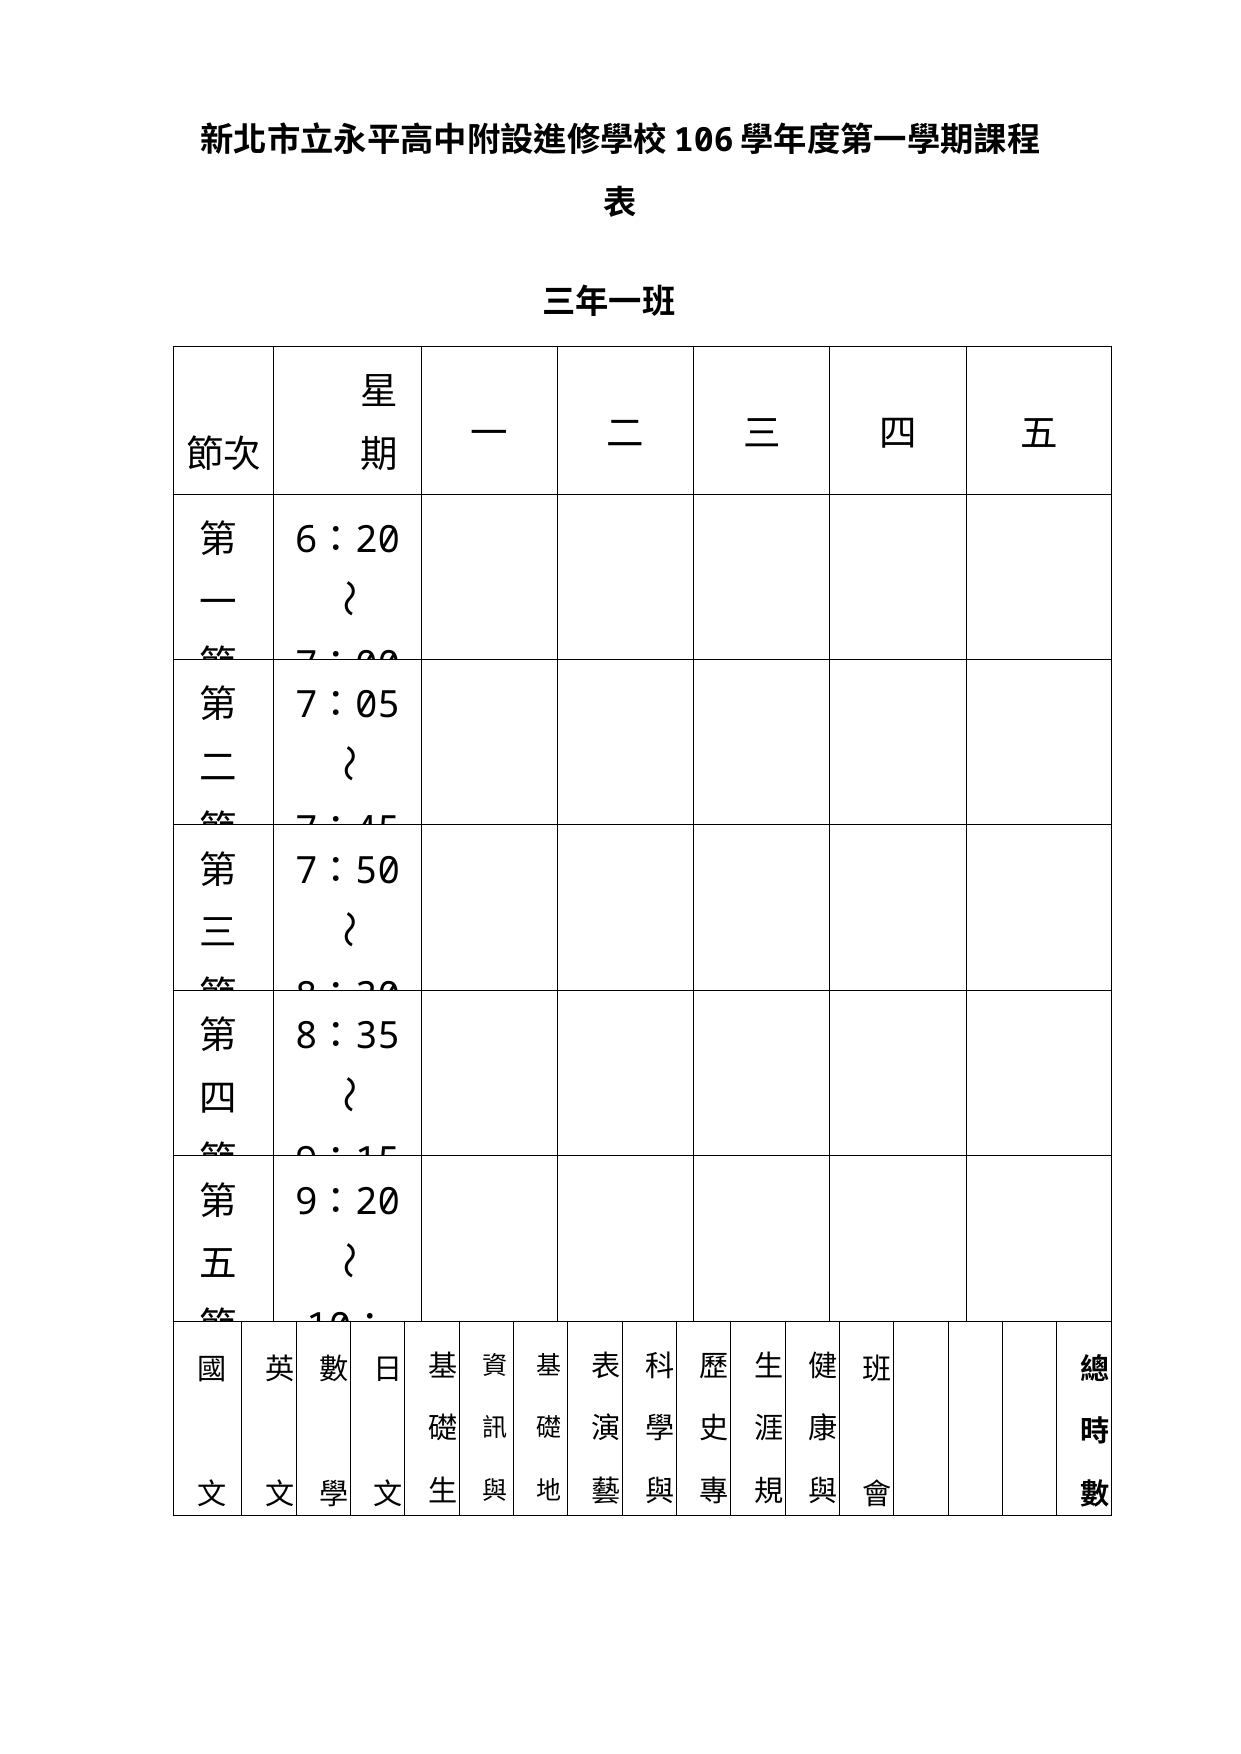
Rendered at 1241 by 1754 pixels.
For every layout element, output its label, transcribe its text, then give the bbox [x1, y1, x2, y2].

table_cell [830, 825, 966, 990]
text 三年一班 [187, 221, 1053, 346]
table_cell [422, 495, 557, 659]
table_cell [558, 825, 693, 990]
table_cell [558, 495, 693, 659]
table_cell 健康與休閒 [786, 1322, 839, 1515]
table_cell 日 文 [351, 1322, 404, 1515]
table_cell [949, 1322, 1002, 1515]
table_cell 第四節 [174, 991, 273, 1155]
table_cell 科學與應用 [623, 1322, 676, 1515]
table_cell 第一節 [174, 495, 273, 659]
table_cell [1003, 1322, 1056, 1515]
table_cell [967, 825, 1111, 990]
table_cell 第二節 [174, 660, 273, 824]
table_header 三 [694, 347, 829, 493]
table_cell [558, 660, 693, 824]
table_cell [558, 991, 693, 1155]
table_cell 7：05 ～ 7：45 [274, 660, 421, 824]
table_cell [830, 991, 966, 1155]
table_cell 6：20 ～ 7：00 [274, 495, 421, 659]
table_cell [694, 991, 829, 1155]
table_cell 基礎生物 [405, 1322, 459, 1515]
table_cell 第三節 [174, 825, 273, 990]
table_header 節次 [174, 347, 273, 493]
table_cell [558, 1156, 693, 1321]
table_cell [422, 825, 557, 990]
table_cell [830, 660, 966, 824]
text 新北市立永平高中附設進修學校106學年度第一學期課程表 [187, 96, 1053, 221]
table_cell 8：35 ～ 9：15 [274, 991, 421, 1155]
table_header 一 [422, 347, 557, 493]
table_cell [830, 1156, 966, 1321]
table_cell 7：50 ～ 8：30 [274, 825, 421, 990]
table_cell [967, 660, 1111, 824]
table_cell [422, 660, 557, 824]
table_cell [894, 1322, 948, 1515]
table_cell 總時數 [1057, 1322, 1111, 1515]
table_cell 國 文 [174, 1322, 241, 1515]
table_cell 表演藝術 [568, 1322, 622, 1515]
table_header 二 [558, 347, 693, 493]
table_cell [830, 495, 966, 659]
table_cell 第五節 [174, 1156, 273, 1321]
table_cell [694, 825, 829, 990]
table_cell [422, 1156, 557, 1321]
table_cell [967, 495, 1111, 659]
table_cell 基礎地球科學 [514, 1322, 567, 1515]
table_cell 生涯規劃 [731, 1322, 785, 1515]
table_cell [694, 495, 829, 659]
table_cell [967, 1156, 1111, 1321]
table_header 四 [830, 347, 966, 493]
table_header 五 [967, 347, 1111, 493]
table_cell [694, 1156, 829, 1321]
table_cell [422, 991, 557, 1155]
table_header 星期 科目 [274, 347, 421, 493]
table_cell 數 學 [297, 1322, 350, 1515]
table_cell 9：20 ～ 10：00 [274, 1156, 421, 1321]
table_cell 英 文 [242, 1322, 296, 1515]
table_cell 資訊與多媒體 [460, 1322, 513, 1515]
table_cell [694, 660, 829, 824]
table_cell [967, 991, 1111, 1155]
table_cell 班 會 [840, 1322, 893, 1515]
table_cell 歷史專題 [677, 1322, 730, 1515]
